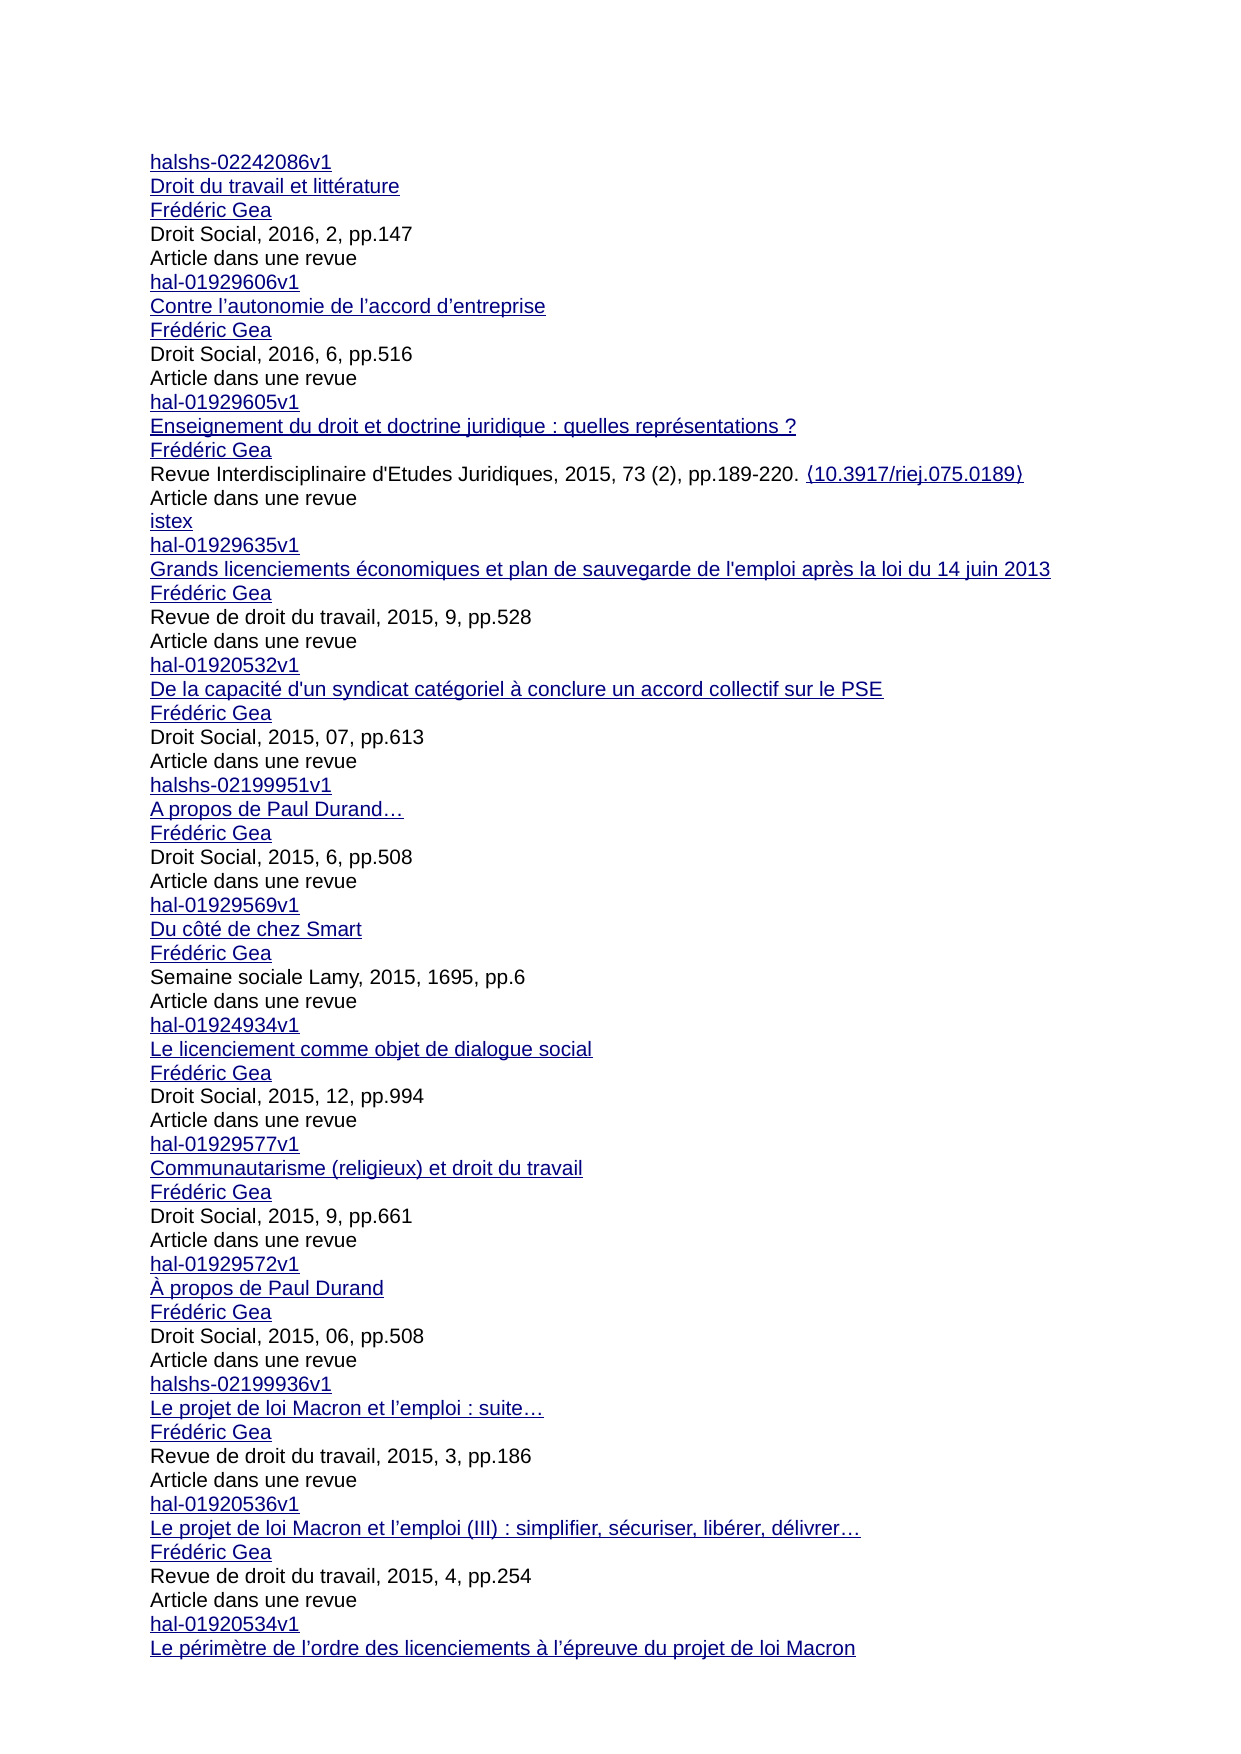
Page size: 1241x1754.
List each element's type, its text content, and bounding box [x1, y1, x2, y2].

table_cell halshs-02242086v1 [150, 150, 1090, 174]
table_cell A propos de Paul Durand… Frédéric Gea Droit Social, 2015, 6, pp.508 Article dans une revue hal-01929569v1 [150, 797, 1090, 917]
table_cell Contre l’autonomie de l’accord d’entreprise Frédéric Gea Droit Social, 2016, 6, pp.516 Article dans une revue hal-01929605v1 [150, 294, 1090, 413]
table_cell Le périmètre de l’ordre des licenciements à l’épreuve du projet de loi Macron [150, 1635, 1090, 1659]
table_cell Du côté de chez Smart Frédéric Gea Semaine sociale Lamy, 2015, 1695, pp.6 Article dans une revue hal-01924934v1 [150, 917, 1090, 1036]
table_cell Le projet de loi Macron et l’emploi : suite… Frédéric Gea Revue de droit du travail, 2015, 3, pp.186 Article dans une revue hal-01920536v1 [150, 1396, 1090, 1516]
table_cell À propos de Paul Durand Frédéric Gea Droit Social, 2015, 06, pp.508 Article dans une revue halshs-02199936v1 [150, 1276, 1090, 1396]
table_cell Le projet de loi Macron et l’emploi (III) : simplifier, sécuriser, libérer, délivrer… Frédéric Gea Revue de droit du travail, 2015, 4, pp.254 Article dans une revue hal-01920534v1 [150, 1516, 1090, 1635]
table_cell Droit du travail et littérature Frédéric Gea Droit Social, 2016, 2, pp.147 Article dans une revue hal-01929606v1 [150, 174, 1090, 294]
table_cell Grands licenciements économiques et plan de sauvegarde de l'emploi après la loi du 14 juin 2013 Frédéric Gea Revue de droit du travail, 2015, 9, pp.528 Article dans une revue hal-01920532v1 [150, 557, 1090, 677]
table_cell Communautarisme (religieux) et droit du travail Frédéric Gea Droit Social, 2015, 9, pp.661 Article dans une revue hal-01929572v1 [150, 1156, 1090, 1276]
table_cell Le licenciement comme objet de dialogue social Frédéric Gea Droit Social, 2015, 12, pp.994 Article dans une revue hal-01929577v1 [150, 1036, 1090, 1156]
table_cell De la capacité d'un syndicat catégoriel à conclure un accord collectif sur le PSE Frédéric Gea Droit Social, 2015, 07, pp.613 Article dans une revue halshs-02199951v1 [150, 677, 1090, 797]
table_cell Enseignement du droit et doctrine juridique : quelles représentations ? Frédéric Gea Revue Interdisciplinaire d'Etudes Juridiques, 2015, 73 (2), pp.189-220. ⟨10.3917/riej.075.0189⟩ Article dans une revue istex hal-01929635v1 [150, 414, 1090, 557]
